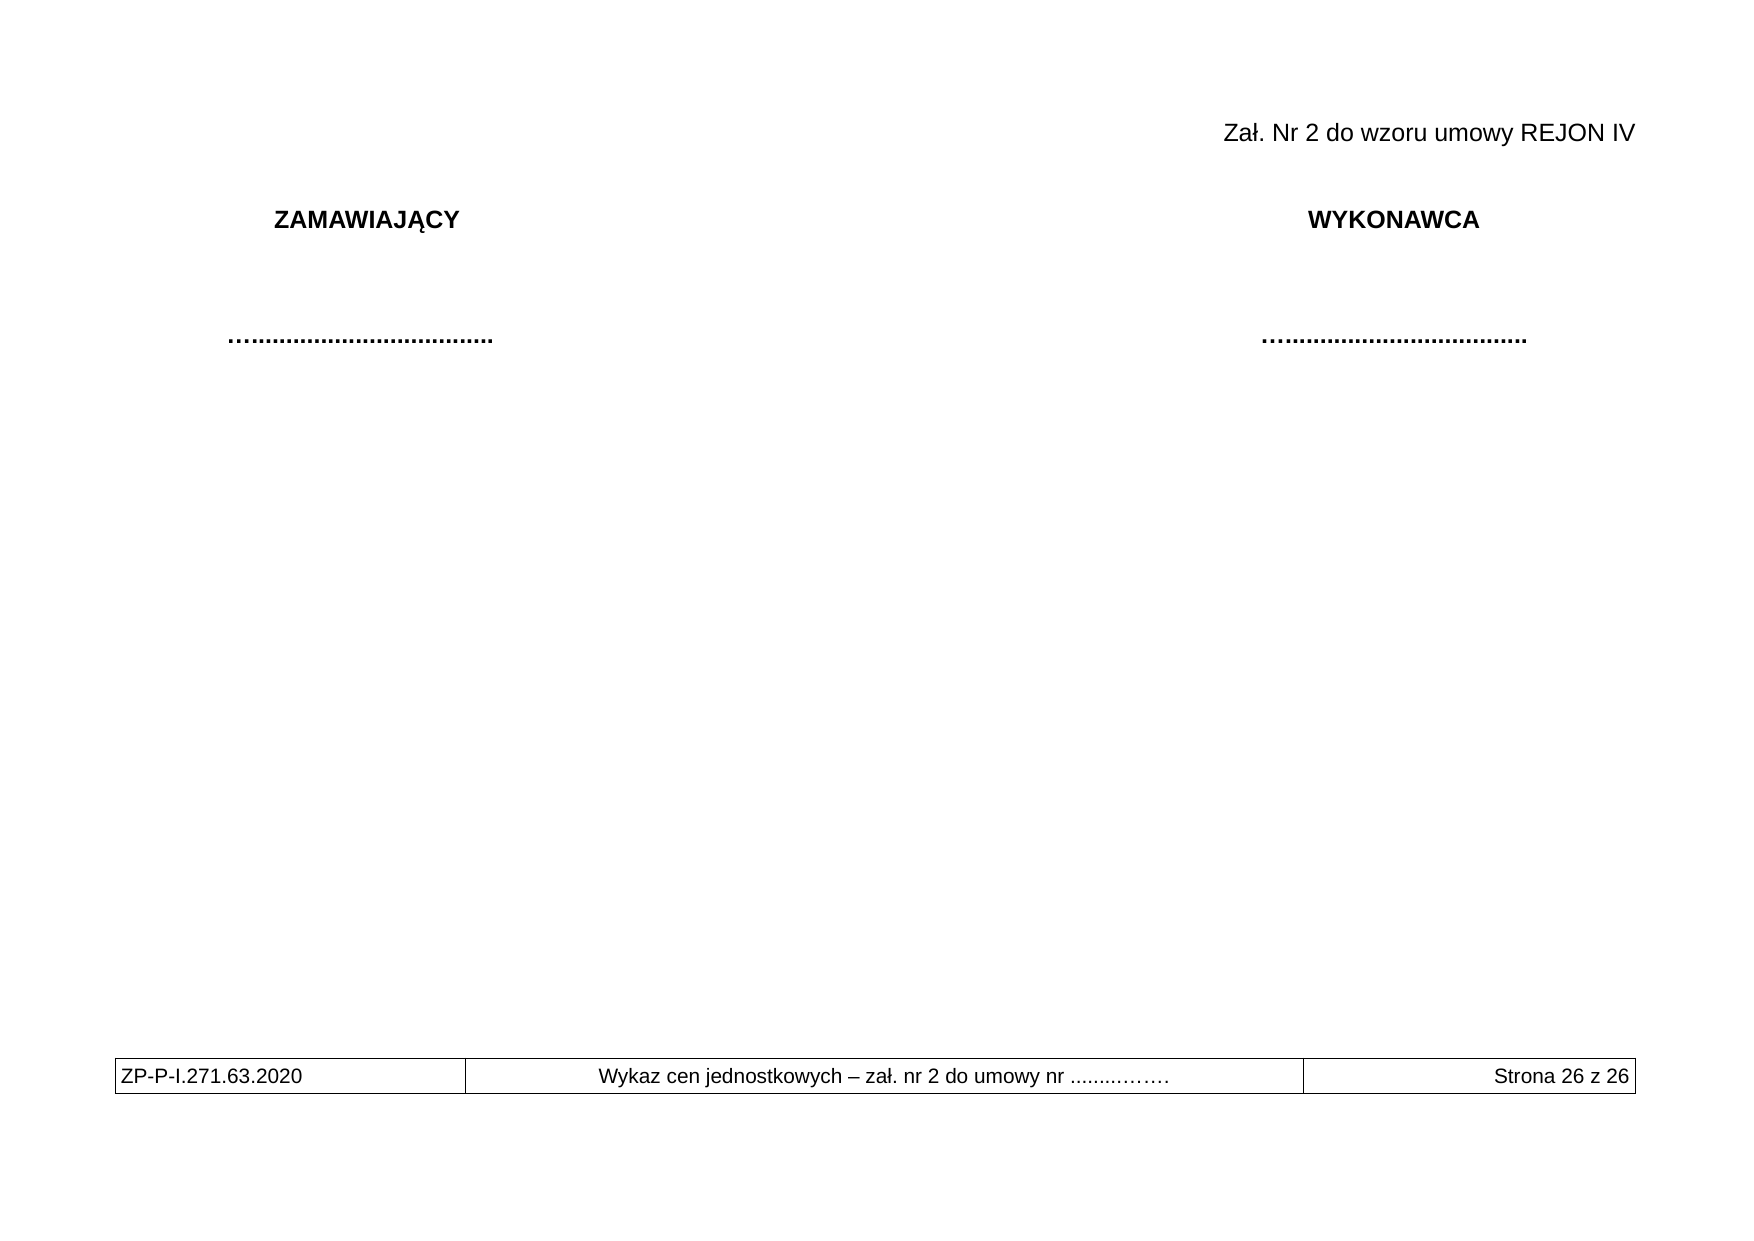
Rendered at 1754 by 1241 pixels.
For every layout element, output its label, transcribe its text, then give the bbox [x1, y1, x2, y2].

text ZAMAWIAJĄCY WYKONAWCA [118, 205, 1636, 234]
text …................................... …................................... [118, 320, 1636, 349]
